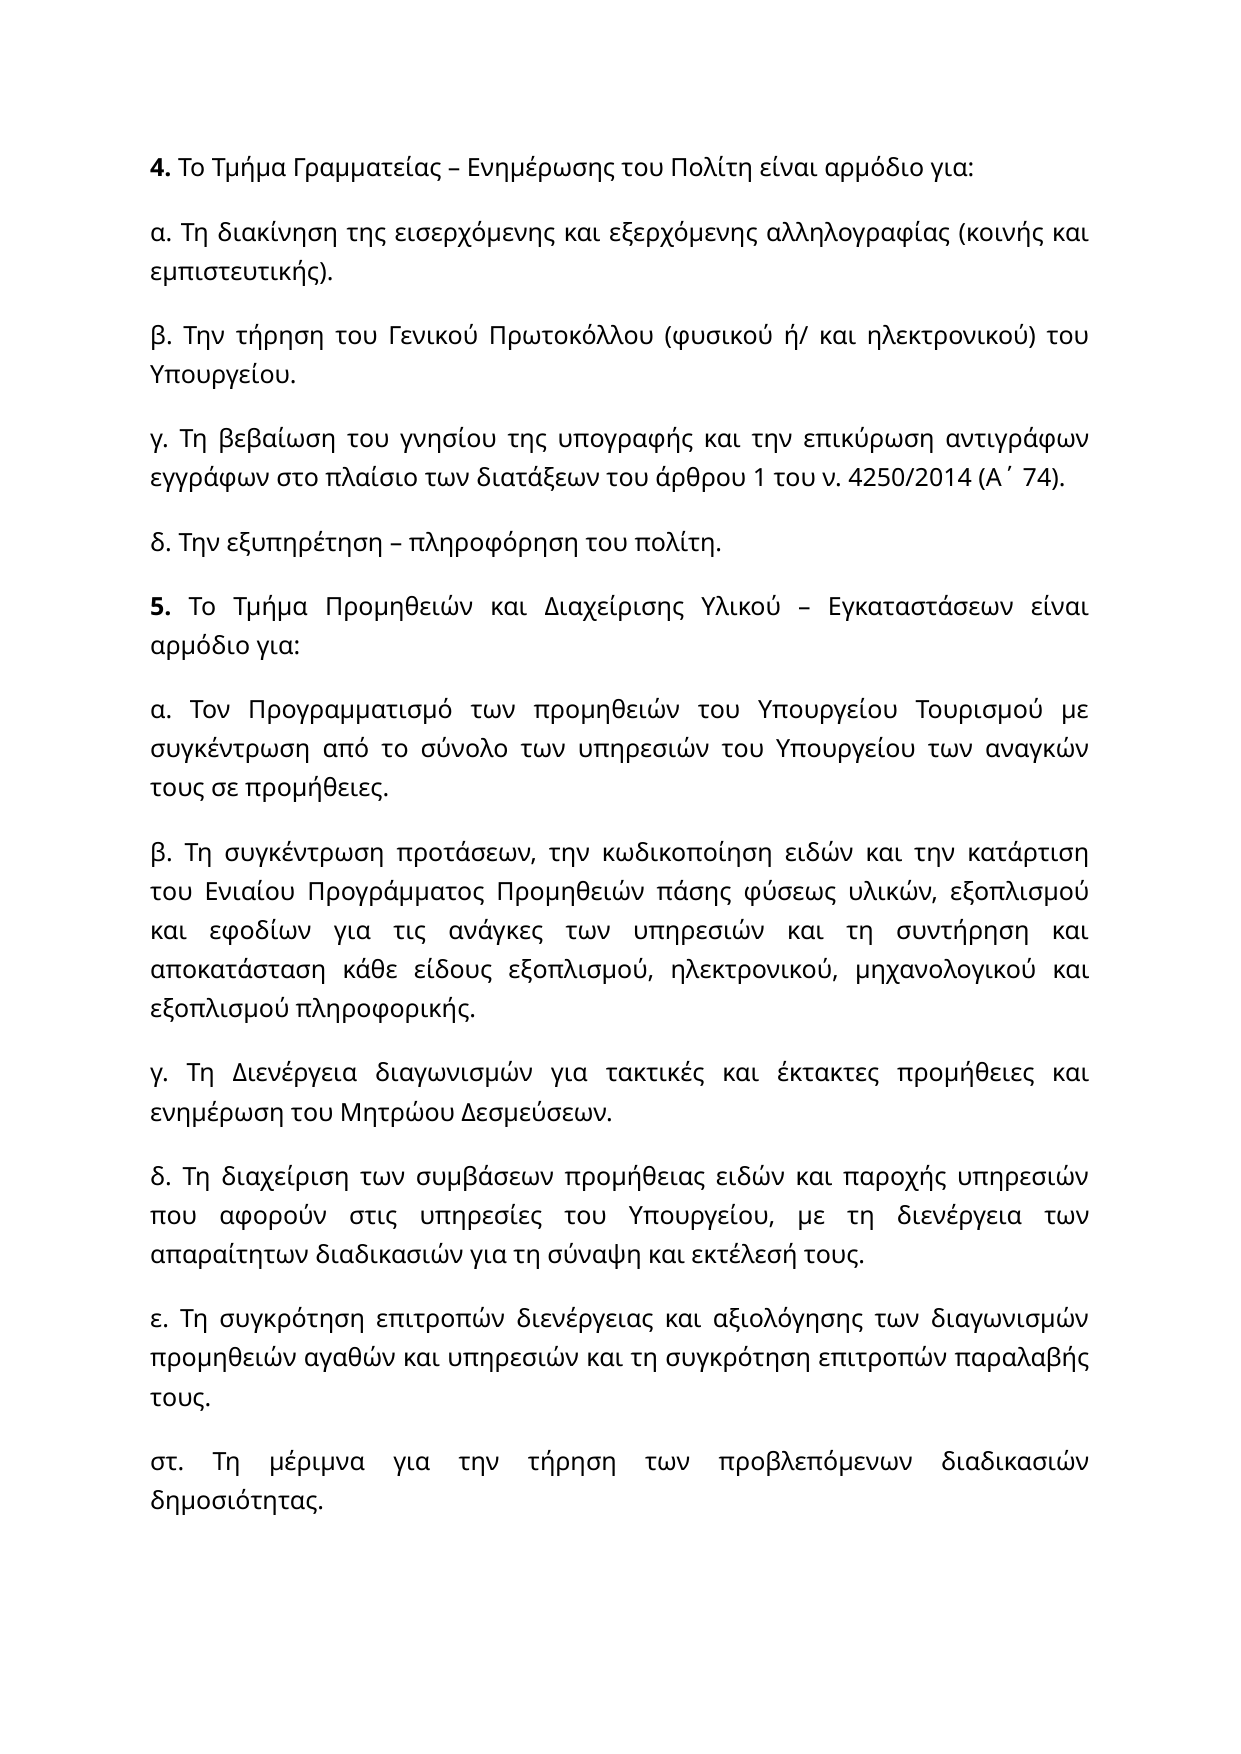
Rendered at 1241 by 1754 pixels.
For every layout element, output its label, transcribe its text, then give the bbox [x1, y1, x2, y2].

text γ. Τη βεβαίωση του γνησίου της υπογραφής και την επικύρωση αντιγράφων εγγράφων στο πλαίσιο των διατάξεων του άρθρου 1 του ν. 4250/2014 (Α΄ 74). [150, 421, 1090, 494]
text β. Τη συγκέντρωση προτάσεων, την κωδικοποίηση ειδών και την κατάρτιση του Ενιαίου Προγράμματος Προμηθειών πάσης φύσεως υλικών, εξοπλισμού και εφοδίων για τις ανάγκες των υπηρεσιών και τη συντήρηση και αποκατάσταση κάθε είδους εξοπλισμού, ηλεκτρονικού, μηχανολογικού και εξοπλισμού πληροφορικής. [150, 834, 1090, 1025]
text α. Τη διακίνηση της εισερχόμενης και εξερχόμενης αλληλογραφίας (κοινής και εμπιστευτικής). [150, 214, 1090, 287]
text ε. Τη συγκρότηση επιτροπών διενέργειας και αξιολόγησης των διαγωνισμών προμηθειών αγαθών και υπηρεσιών και τη συγκρότηση επιτροπών παραλαβής τους. [150, 1301, 1090, 1413]
text 4. Το Τμήμα Γραμματείας – Ενημέρωσης του Πολίτη είναι αρμόδιο για: [150, 150, 1090, 184]
text στ. Τη μέριμνα για την τήρηση των προβλεπόμενων διαδικασιών δημοσιότητας. [150, 1443, 1090, 1517]
text δ. Την εξυπηρέτηση – πληροφόρηση του πολίτη. [150, 524, 1090, 558]
text δ. Τη διαχείριση των συμβάσεων προμήθειας ειδών και παροχής υπηρεσιών που αφορούν στις υπηρεσίες του Υπουργείου, με τη διενέργεια των απαραίτητων διαδικασιών για τη σύναψη και εκτέλεσή τους. [150, 1158, 1090, 1271]
text β. Την τήρηση του Γενικού Πρωτοκόλλου (φυσικού ή/ και ηλεκτρονικού) του Υπουργείου. [150, 317, 1090, 391]
text α. Τον Προγραμματισμό των προμηθειών του Υπουργείου Τουρισμού με συγκέντρωση από το σύνολο των υπηρεσιών του Υπουργείου των αναγκών τους σε προμήθειες. [150, 692, 1090, 804]
text γ. Τη Διενέργεια διαγωνισμών για τακτικές και έκτακτες προμήθειες και ενημέρωση του Μητρώου Δεσμεύσεων. [150, 1055, 1090, 1128]
text 5. Το Τμήμα Προμηθειών και Διαχείρισης Υλικού – Εγκαταστάσεων είναι αρμόδιο για: [150, 588, 1090, 662]
